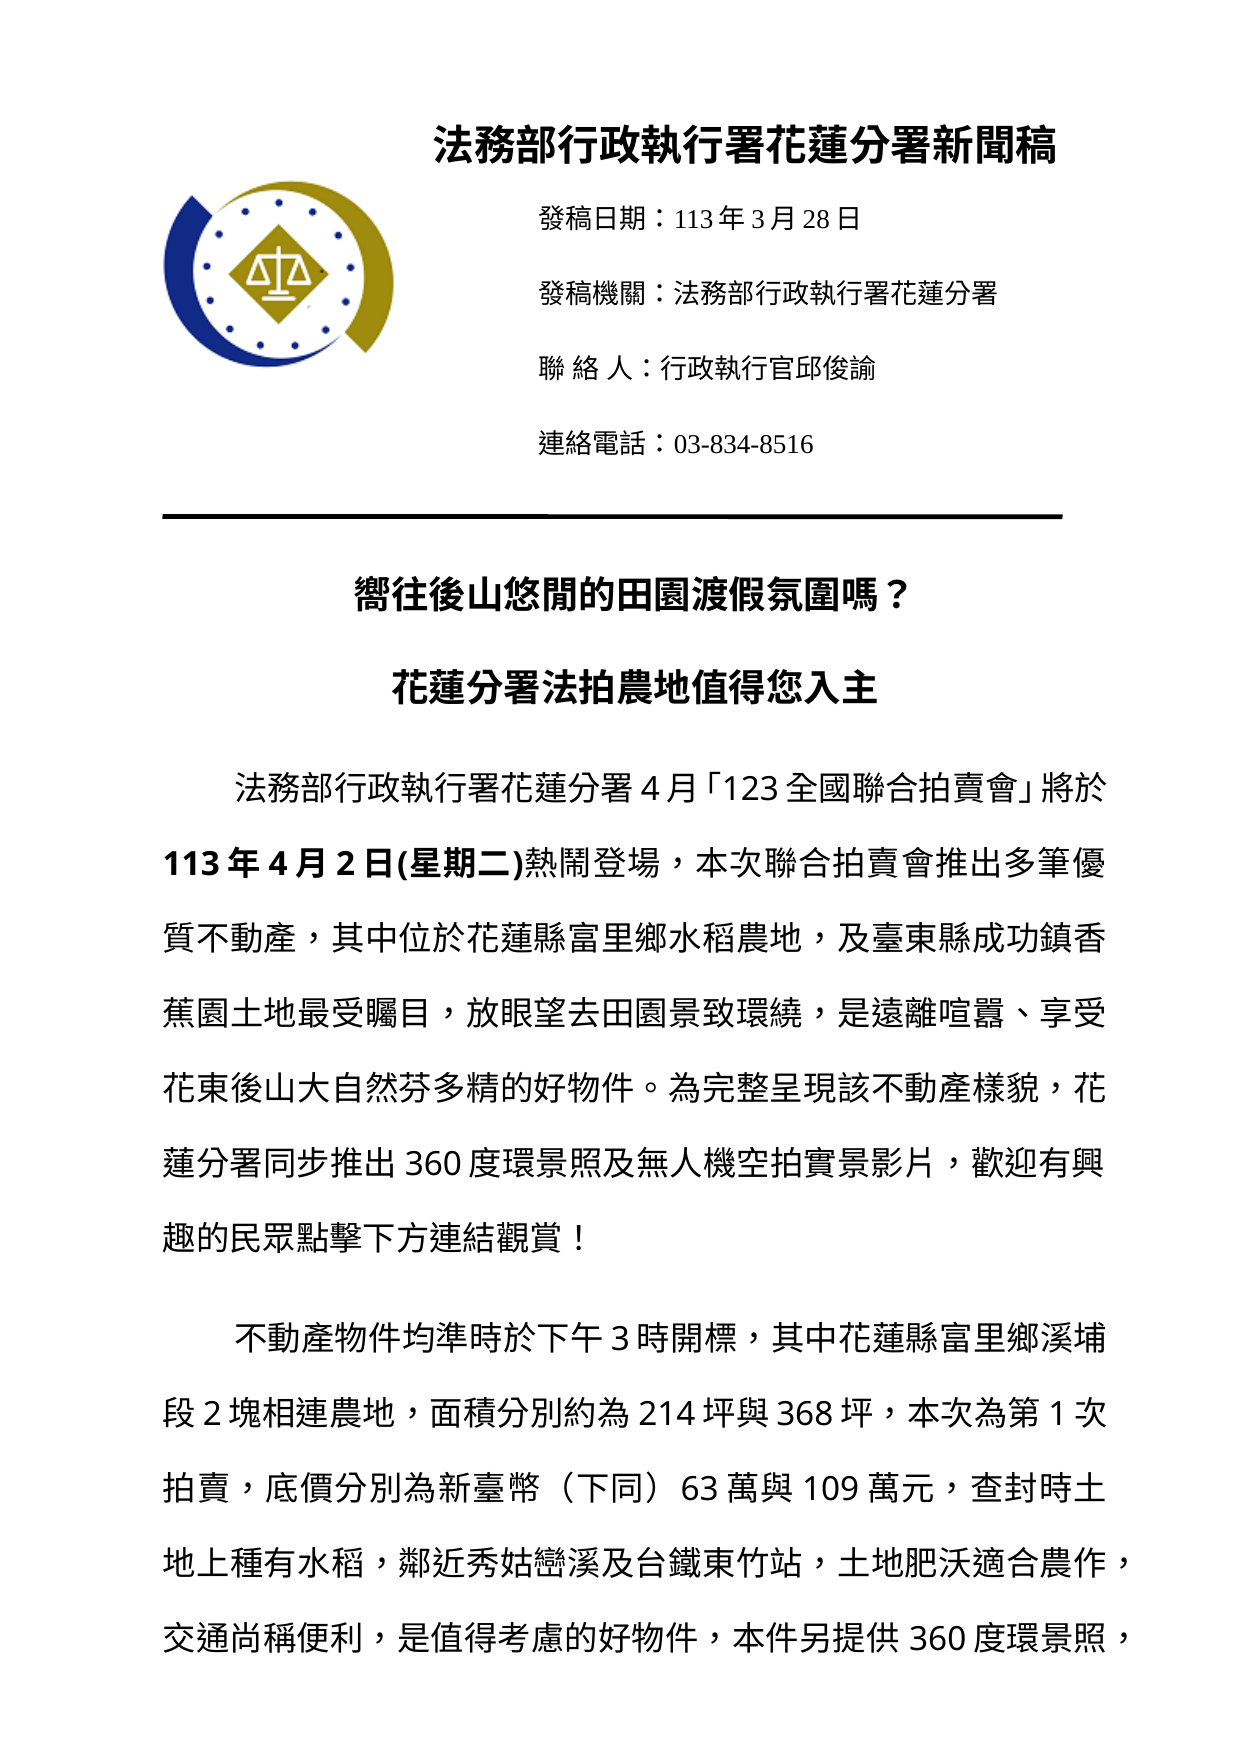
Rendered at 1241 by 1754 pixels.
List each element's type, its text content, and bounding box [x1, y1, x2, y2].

text 不動產物件均準時於下午3時開標，其中花蓮縣富里鄉溪埔段2塊相連農地，面積分別約為214坪與368坪，本次為第1次拍賣，底價分別為新臺幣（下同）63萬與109萬元，查封時土地上種有水稻，鄰近秀姑巒溪及台鐵東竹站，土地肥沃適合農作，交通尚稱便利，是值得考慮的好物件，本件另提供360度環景照，美麗田園風光一覽無遺。此外，臺東縣成功鎮玉港段面積約674坪土地已進入第2次拍賣，底價下殺290萬元，鄰近省道台11縣及小港漁港，土地呈長方形，屬風景區農牧用地，地上種有200餘株香蕉樹，包含在本次拍賣範圍內，特別提供空拍實景影片供有興趣應買人觀賞。 [162, 1298, 1107, 1673]
picture [162, 179, 397, 370]
text 嚮往後山悠閒的田園渡假氛圍嗎？ [162, 554, 1107, 629]
table_header [160, 104, 400, 479]
text 花蓮分署法拍農地值得您入主 [162, 648, 1107, 723]
table_header 法務部行政執行署花蓮分署新聞稿 發稿日期：113年3月28日 發稿機關：法務部行政執行署花蓮分署 聯 絡 人：行政執行官邱俊諭 連絡電話：03-834-8516 [400, 104, 1081, 479]
text 法務部行政執行署花蓮分署4月「123全國聯合拍賣會」將於113年4月2日(星期二)熱鬧登場，本次聯合拍賣會推出多筆優質不動產，其中位於花蓮縣富里鄉水稻農地，及臺東縣成功鎮香蕉園土地最受矚目，放眼望去田園景致環繞，是遠離喧囂、享受花東後山大自然芬多精的好物件。為完整呈現該不動產樣貌，花蓮分署同步推出360度環景照及無人機空拍實景影片，歡迎有興趣的民眾點擊下方連結觀賞！ [162, 748, 1107, 1273]
